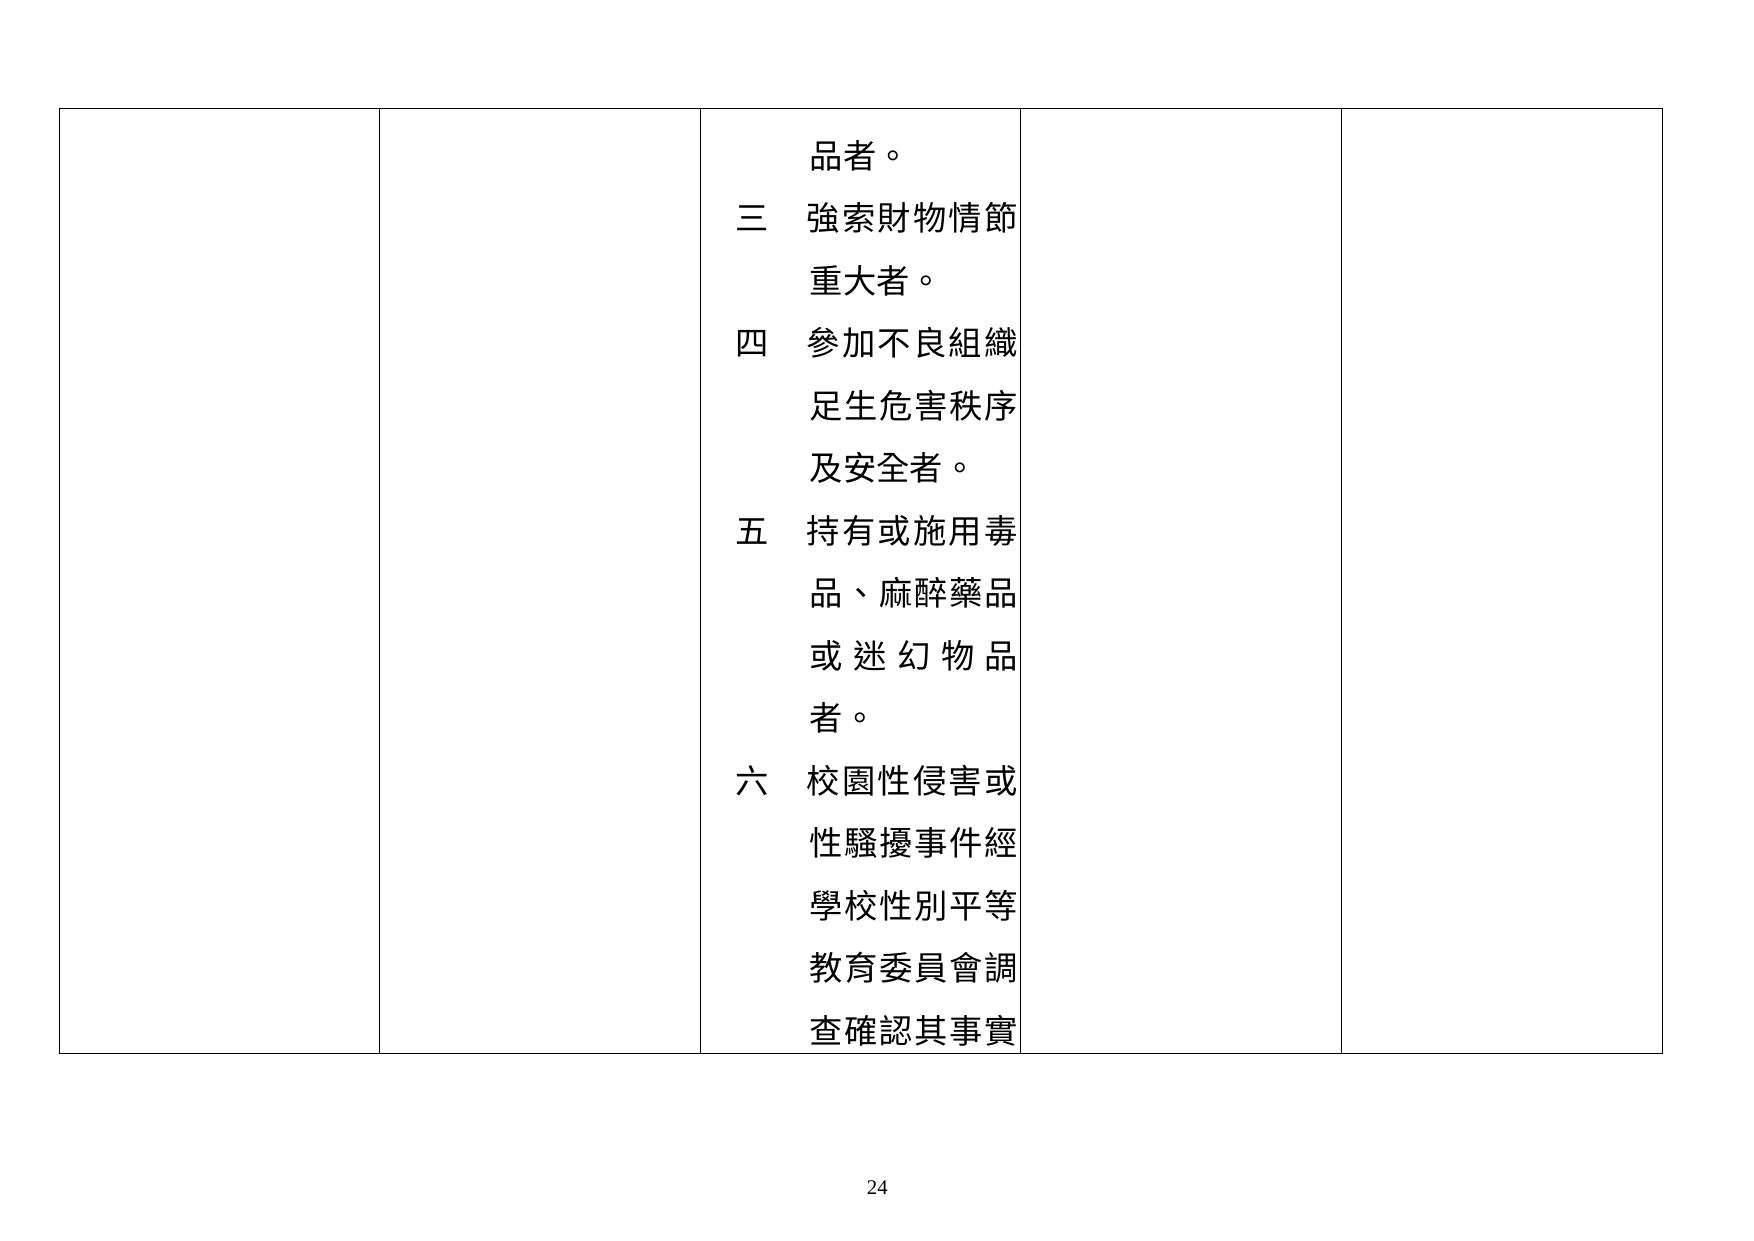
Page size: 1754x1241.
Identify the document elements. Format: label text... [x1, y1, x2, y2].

table_cell [380, 109, 700, 1052]
table_cell [1021, 109, 1341, 1052]
table_cell [60, 109, 379, 1052]
table_cell [1342, 109, 1662, 1052]
table_cell 品者。 三 強索財物情節重大者。 四 參加不良組織足生危害秩序及安全者。 五 持有或施用毒品、麻醉藥品或迷幻物品者。 六 校園性侵害或性騷擾事件經學校性別平等教育委員會調查確認其事實 [701, 109, 1020, 1052]
